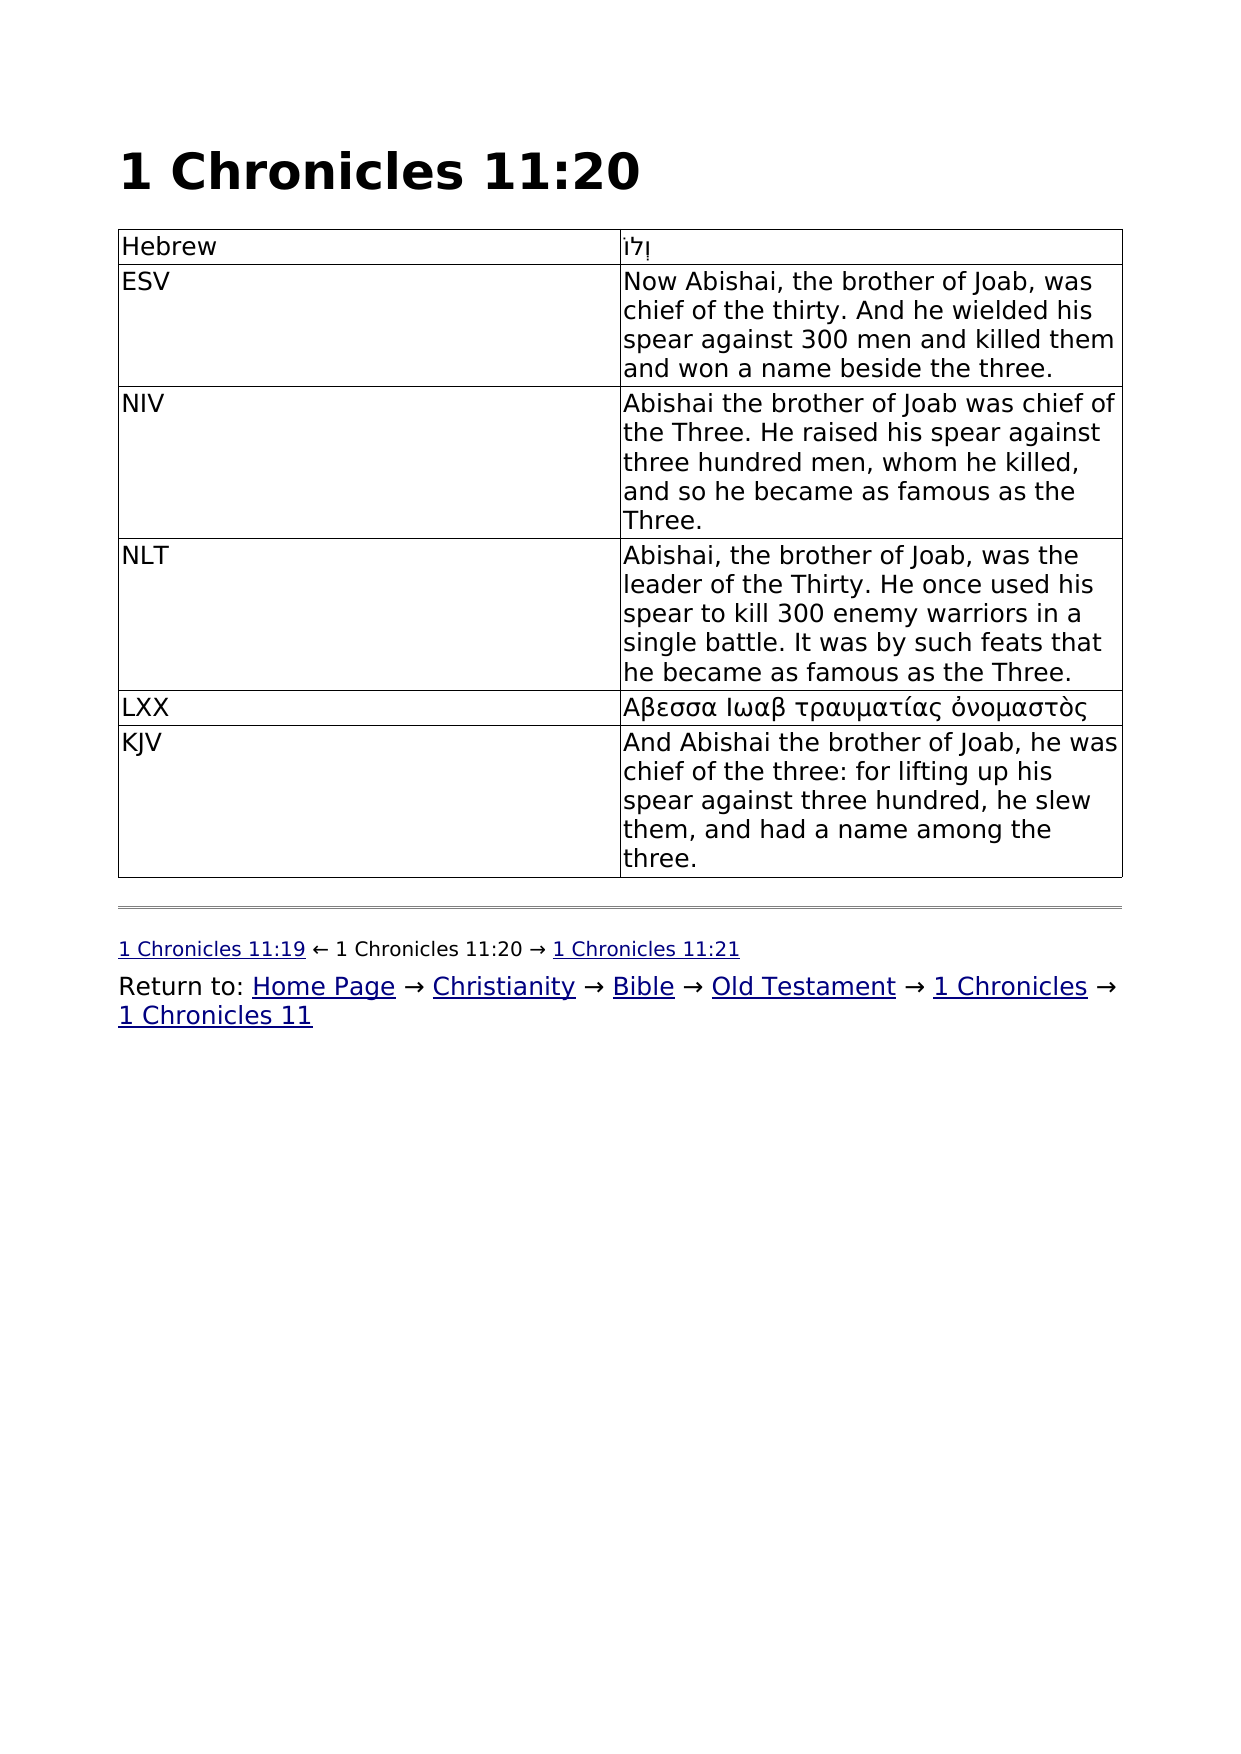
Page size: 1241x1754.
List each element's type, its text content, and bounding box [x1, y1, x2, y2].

table_cell ESV [119, 265, 620, 386]
table_cell LXX [119, 691, 620, 725]
table_cell Αβεσσα Ιωαβ τραυματίας ὀνομαστὸς [621, 691, 1122, 725]
table_cell NIV [119, 387, 620, 538]
table_cell And Abishai the brother of Joab, he was chief of the three: for lifting up his spear against three hundred, he slew them, and had a name among the three. [621, 726, 1122, 877]
text 1 Chronicles 11:19 ← 1 Chronicles 11:20 → 1 Chronicles 11:21 [118, 938, 1122, 972]
text Return to: Home Page → Christianity → Bible → Old Testament → 1 Chronicles → 1 Chronicles 11 [118, 972, 1122, 1030]
table_cell Abishai, the brother of Joab, was the leader of the Thirty. He once used his spear to kill 300 enemy warriors in a single battle. It was by such feats that he became as famous as the Three. [621, 539, 1122, 690]
table_cell Now Abishai, the brother of Joab, was chief of the thirty. And he wielded his spear against 300 men and killed them and won a name beside the three. [621, 265, 1122, 386]
table_cell Abishai the brother of Joab was chief of the Three. He raised his spear against three hundred men, whom he killed, and so he became as famous as the Three. [621, 387, 1122, 538]
table_header וְלוֹ [621, 230, 1122, 264]
table_cell NLT [119, 539, 620, 690]
table_cell KJV [119, 726, 620, 877]
subtitle 1 Chronicles 11:20 [118, 143, 1122, 201]
table_header Hebrew [119, 230, 620, 264]
